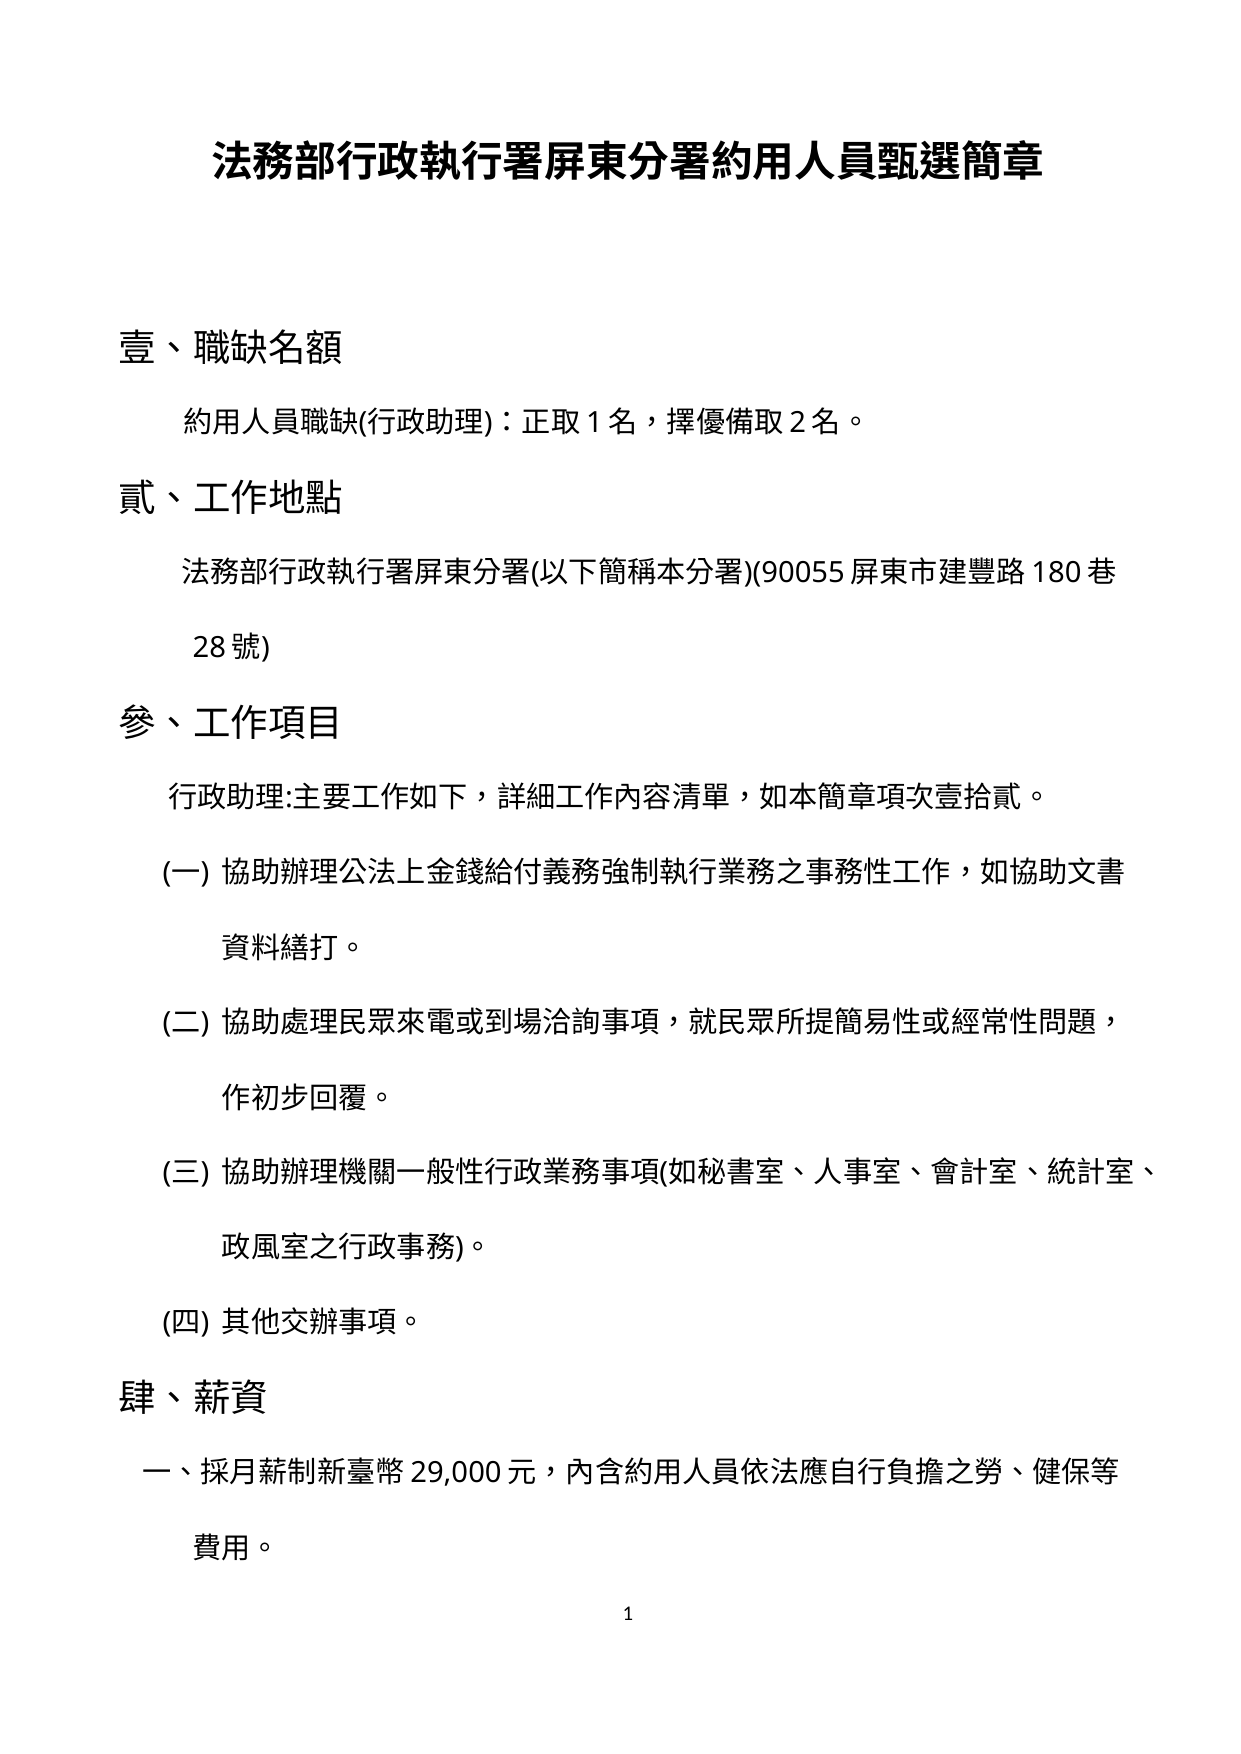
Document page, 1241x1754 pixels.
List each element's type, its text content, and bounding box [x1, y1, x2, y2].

subtitle 職缺名額 [118, 308, 1137, 383]
subtitle 其他交辦事項。 [162, 1283, 1137, 1358]
subtitle 協助辦理公法上金錢給付義務強制執行業務之事務性工作，如協助文書資料繕打。 [162, 833, 1137, 983]
subtitle 工作地點 [118, 458, 1137, 533]
subtitle 採月薪制新臺幣29,000元，內含約用人員依法應自行負擔之勞、健保等費用。 [142, 1433, 1137, 1583]
text 法務部行政執行署屏東分署約用人員甄選簡章 [118, 120, 1137, 195]
subtitle 約用人員職缺(行政助理)：正取1名，擇優備取2名。 [168, 383, 1137, 458]
subtitle 薪資 [118, 1358, 1137, 1433]
subtitle 協助辦理機關一般性行政業務事項(如秘書室、人事室、會計室、統計室、政風室之行政事務)。 [162, 1133, 1137, 1283]
subtitle 協助處理民眾來電或到場洽詢事項，就民眾所提簡易性或經常性問題，作初步回覆。 [162, 983, 1137, 1133]
list 法務部行政執行署屏東分署(以下簡稱本分署)(90055屏東市建豐路180巷28號) [169, 533, 1137, 683]
subtitle 工作項目 [118, 683, 1137, 758]
subtitle 行政助理:主要工作如下，詳細工作內容清單，如本簡章項次壹拾貳。 [168, 758, 1137, 833]
